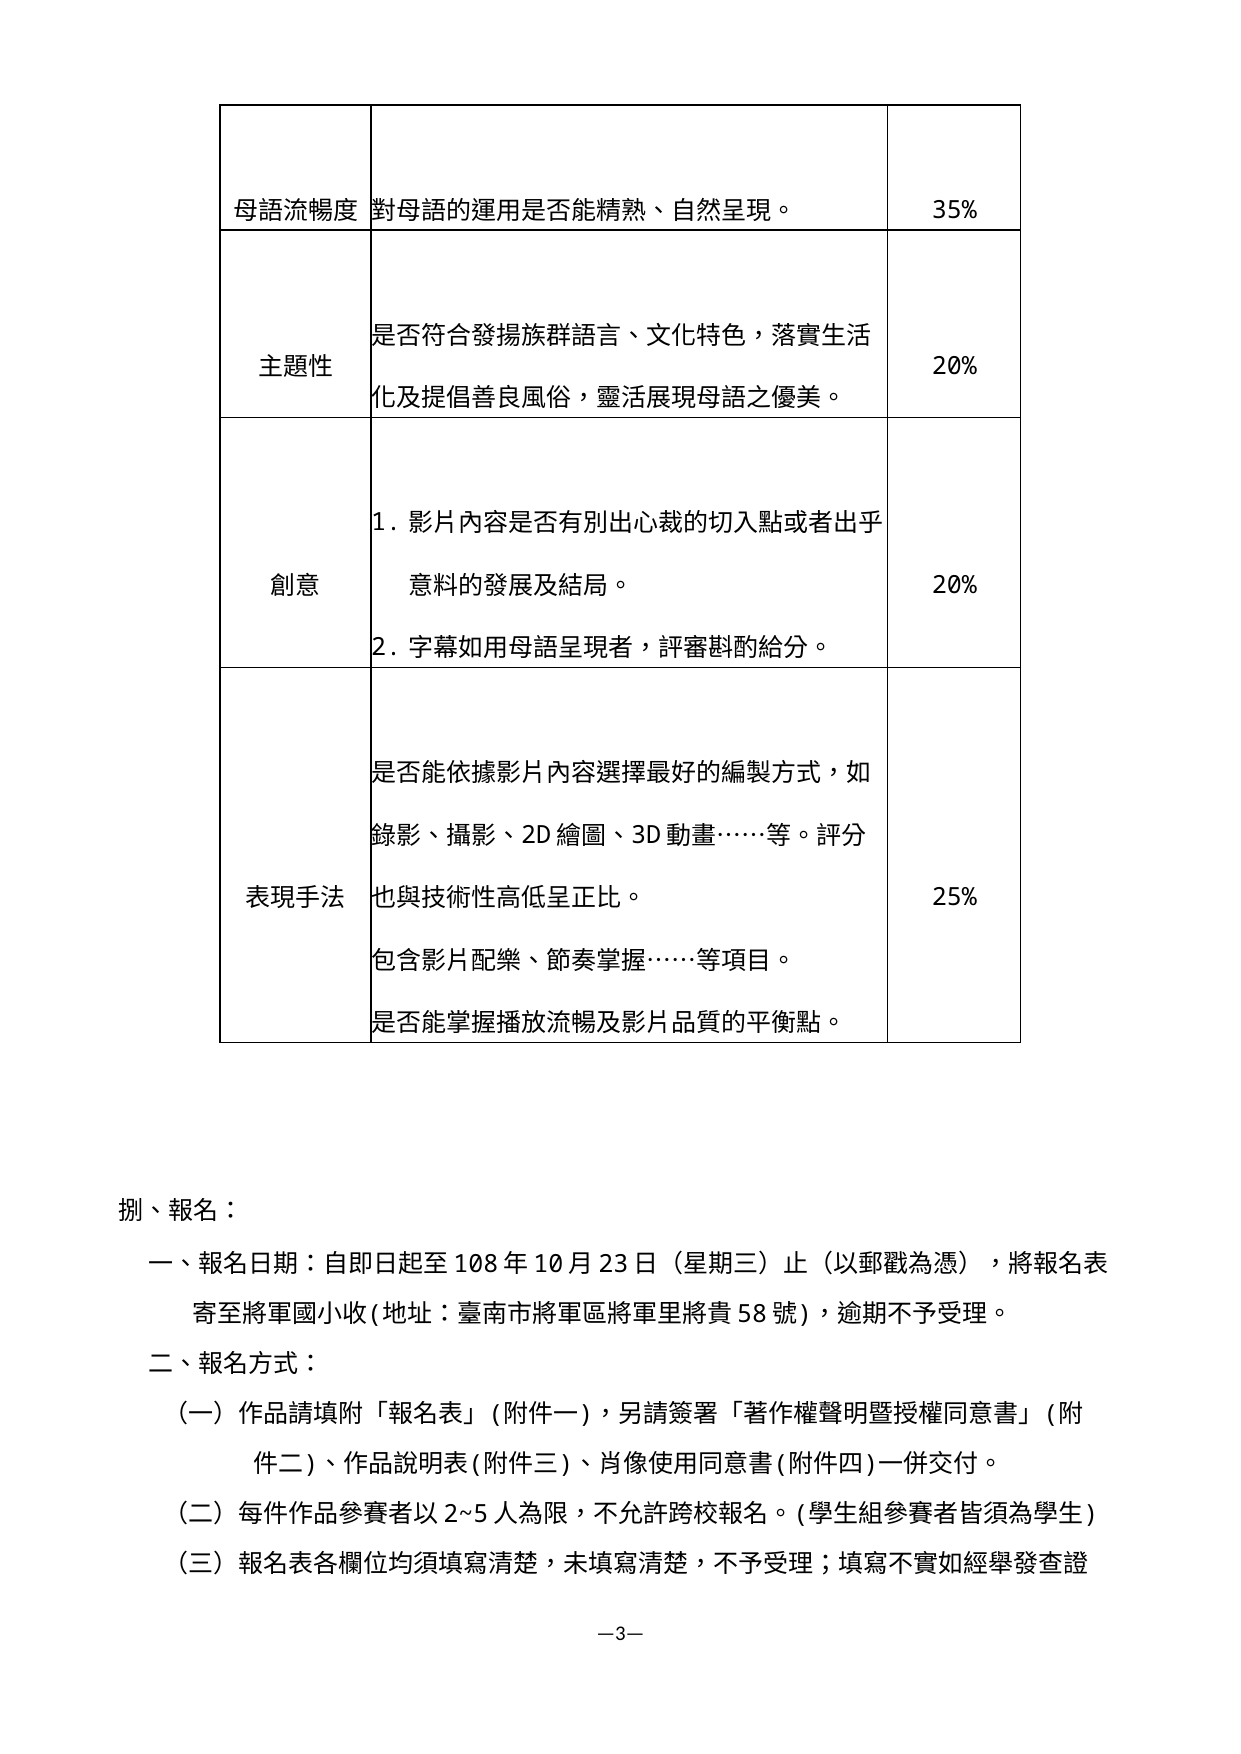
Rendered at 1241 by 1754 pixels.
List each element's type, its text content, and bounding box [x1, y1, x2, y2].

text 二、報名方式： [118, 1329, 1122, 1379]
text 一、報名日期：自即日起至108年10月23日（星期三）止（以郵戳為憑），將報名表寄至將軍國小收(地址：臺南市將軍區將軍里將貴58號)，逾期不予受理。 [118, 1229, 1122, 1329]
text （二）每件作品參賽者以2~5人為限，不允許跨校報名。(學生組參賽者皆須為學生) [118, 1479, 1122, 1529]
table_cell 對母語的運用是否能精熟、自然呈現。 [372, 106, 887, 229]
table_cell 影片內容是否有別出心裁的切入點或者出乎意料的發展及結局。 字幕如用母語呈現者，評審斟酌給分。 [372, 418, 887, 667]
table_cell 是否符合發揚族群語言、文化特色，落實生活化及提倡善良風俗，靈活展現母語之優美。 [372, 231, 887, 417]
table_cell 主題性 [221, 231, 370, 417]
text 捌、報名： [118, 1167, 1122, 1229]
table_cell 35% [888, 106, 1020, 229]
table_cell 20% [888, 231, 1020, 417]
table_cell 母語流暢度 [221, 106, 370, 229]
table_cell 25% [888, 668, 1020, 1042]
text 件二)、作品說明表(附件三)、肖像使用同意書(附件四)一併交付。 [118, 1429, 1122, 1479]
table_cell 表現手法 [221, 668, 370, 1042]
text （三）報名表各欄位均須填寫清楚，未填寫清楚，不予受理；填寫不實如經舉發查證 [118, 1529, 1122, 1579]
table_cell 20% [888, 418, 1020, 667]
table_cell 是否能依據影片內容選擇最好的編製方式，如錄影、攝影、2D繪圖、3D動畫……等。評分也與技術性高低呈正比。 包含影片配樂、節奏掌握……等項目。 是否能掌握播放流暢及影片品質的平衡點。 [372, 668, 887, 1042]
table_cell 創意 [221, 418, 370, 667]
text （一）作品請填附「報名表」(附件一)，另請簽署「著作權聲明暨授權同意書」(附 [118, 1379, 1122, 1429]
